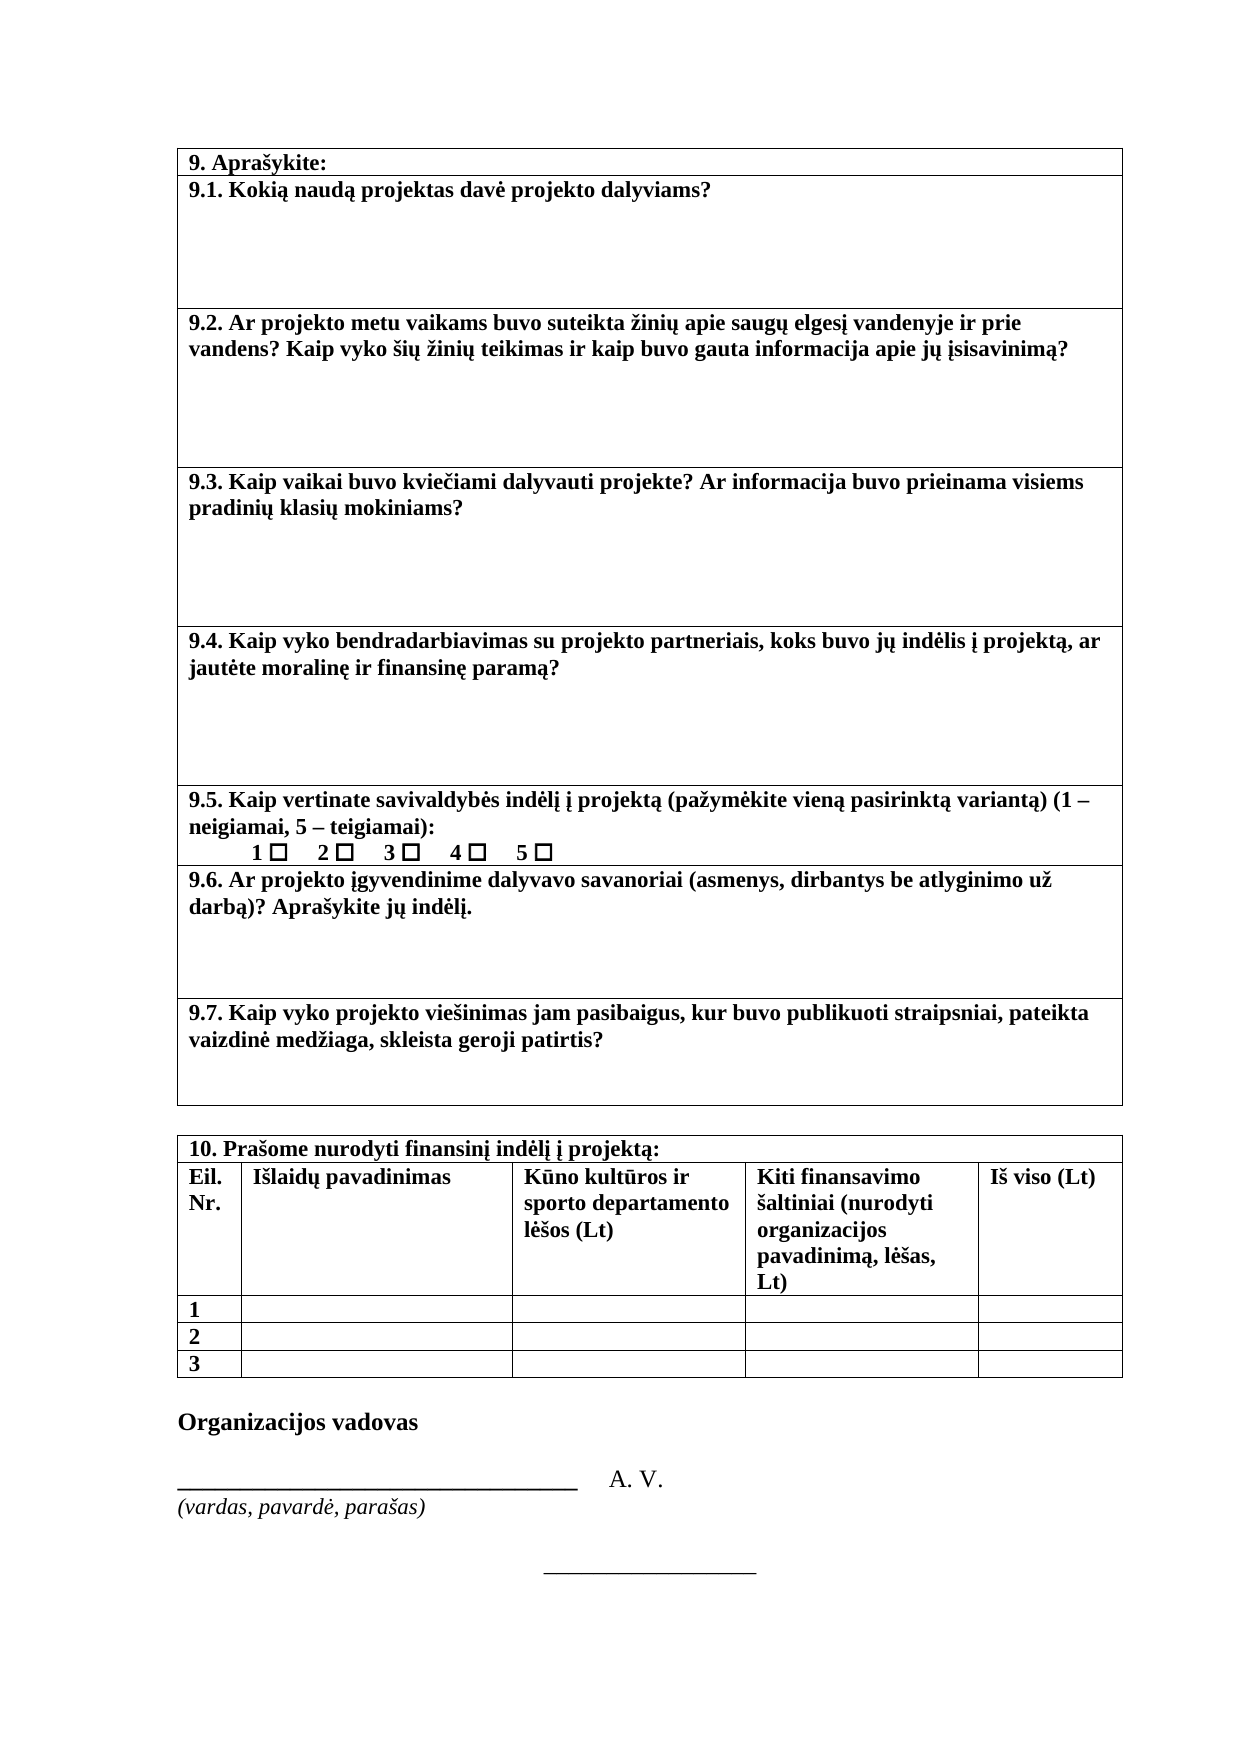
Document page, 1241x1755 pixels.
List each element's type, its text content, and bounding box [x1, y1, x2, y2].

table_cell Išlaidų pavadinimas [242, 1163, 512, 1295]
table_cell 9.5. Kaip vertinate savivaldybės indėlį į projektą (pažymėkite vieną pasirinktą variantą) (1 – neigiamai, 5 – teigiamai): 1 [] 2 [] 3 [] 4 [] 5 [] [178, 786, 1122, 865]
table_cell [513, 1323, 745, 1349]
table_header 10. Prašome nurodyti finansinį indėlį į projektą: [178, 1136, 1122, 1162]
text Organizacijos vadovas [177, 1407, 1122, 1435]
table_cell [513, 1296, 745, 1322]
table_cell 2 [178, 1323, 241, 1349]
table_cell [746, 1351, 978, 1377]
table_cell 9.4. Kaip vyko bendradarbiavimas su projekto partneriais, koks buvo jų indėlis į projektą, ar jautėte moralinę ir finansinę paramą? [178, 627, 1122, 785]
table_cell Iš viso (Lt) [979, 1163, 1122, 1295]
text ________________________________ A. V. [177, 1464, 1122, 1493]
table_cell Kiti finansavimo šaltiniai (nurodyti organizacijos pavadinimą, lėšas, Lt) [746, 1163, 978, 1295]
table_cell 1 [178, 1296, 241, 1322]
table_cell 9.6. Ar projekto įgyvendinime dalyvavo savanoriai (asmenys, dirbantys be atlyginimo už darbą)? Aprašykite jų indėlį. [178, 866, 1122, 998]
text (vardas, pavardė, parašas) [177, 1493, 1122, 1519]
table_cell [242, 1296, 512, 1322]
text _________________ [177, 1548, 1122, 1577]
table_cell 9.1. Kokią naudą projektas davė projekto dalyviams? [178, 176, 1122, 308]
table_cell 9.2. Ar projekto metu vaikams buvo suteikta žinių apie saugų elgesį vandenyje ir prie vandens? Kaip vyko šių žinių teikimas ir kaip buvo gauta informacija apie jų įsisavinimą? [178, 309, 1122, 467]
table_cell [979, 1296, 1122, 1322]
table_cell [979, 1323, 1122, 1349]
table_cell [513, 1351, 745, 1377]
table_cell Eil. Nr. [178, 1163, 241, 1295]
table_cell 3 [178, 1351, 241, 1377]
table_cell [746, 1296, 978, 1322]
table_cell Kūno kultūros ir sporto departamento lėšos (Lt) [513, 1163, 745, 1295]
table_header 9. Aprašykite: [178, 149, 1122, 175]
table_cell 9.7. Kaip vyko projekto viešinimas jam pasibaigus, kur buvo publikuoti straipsniai, pateikta vaizdinė medžiaga, skleista geroji patirtis? [178, 999, 1122, 1105]
table_cell [242, 1351, 512, 1377]
table_cell [979, 1351, 1122, 1377]
table_cell [746, 1323, 978, 1349]
table_cell [242, 1323, 512, 1349]
table_cell 9.3. Kaip vaikai buvo kviečiami dalyvauti projekte? Ar informacija buvo prieinama visiems pradinių klasių mokiniams? [178, 468, 1122, 626]
